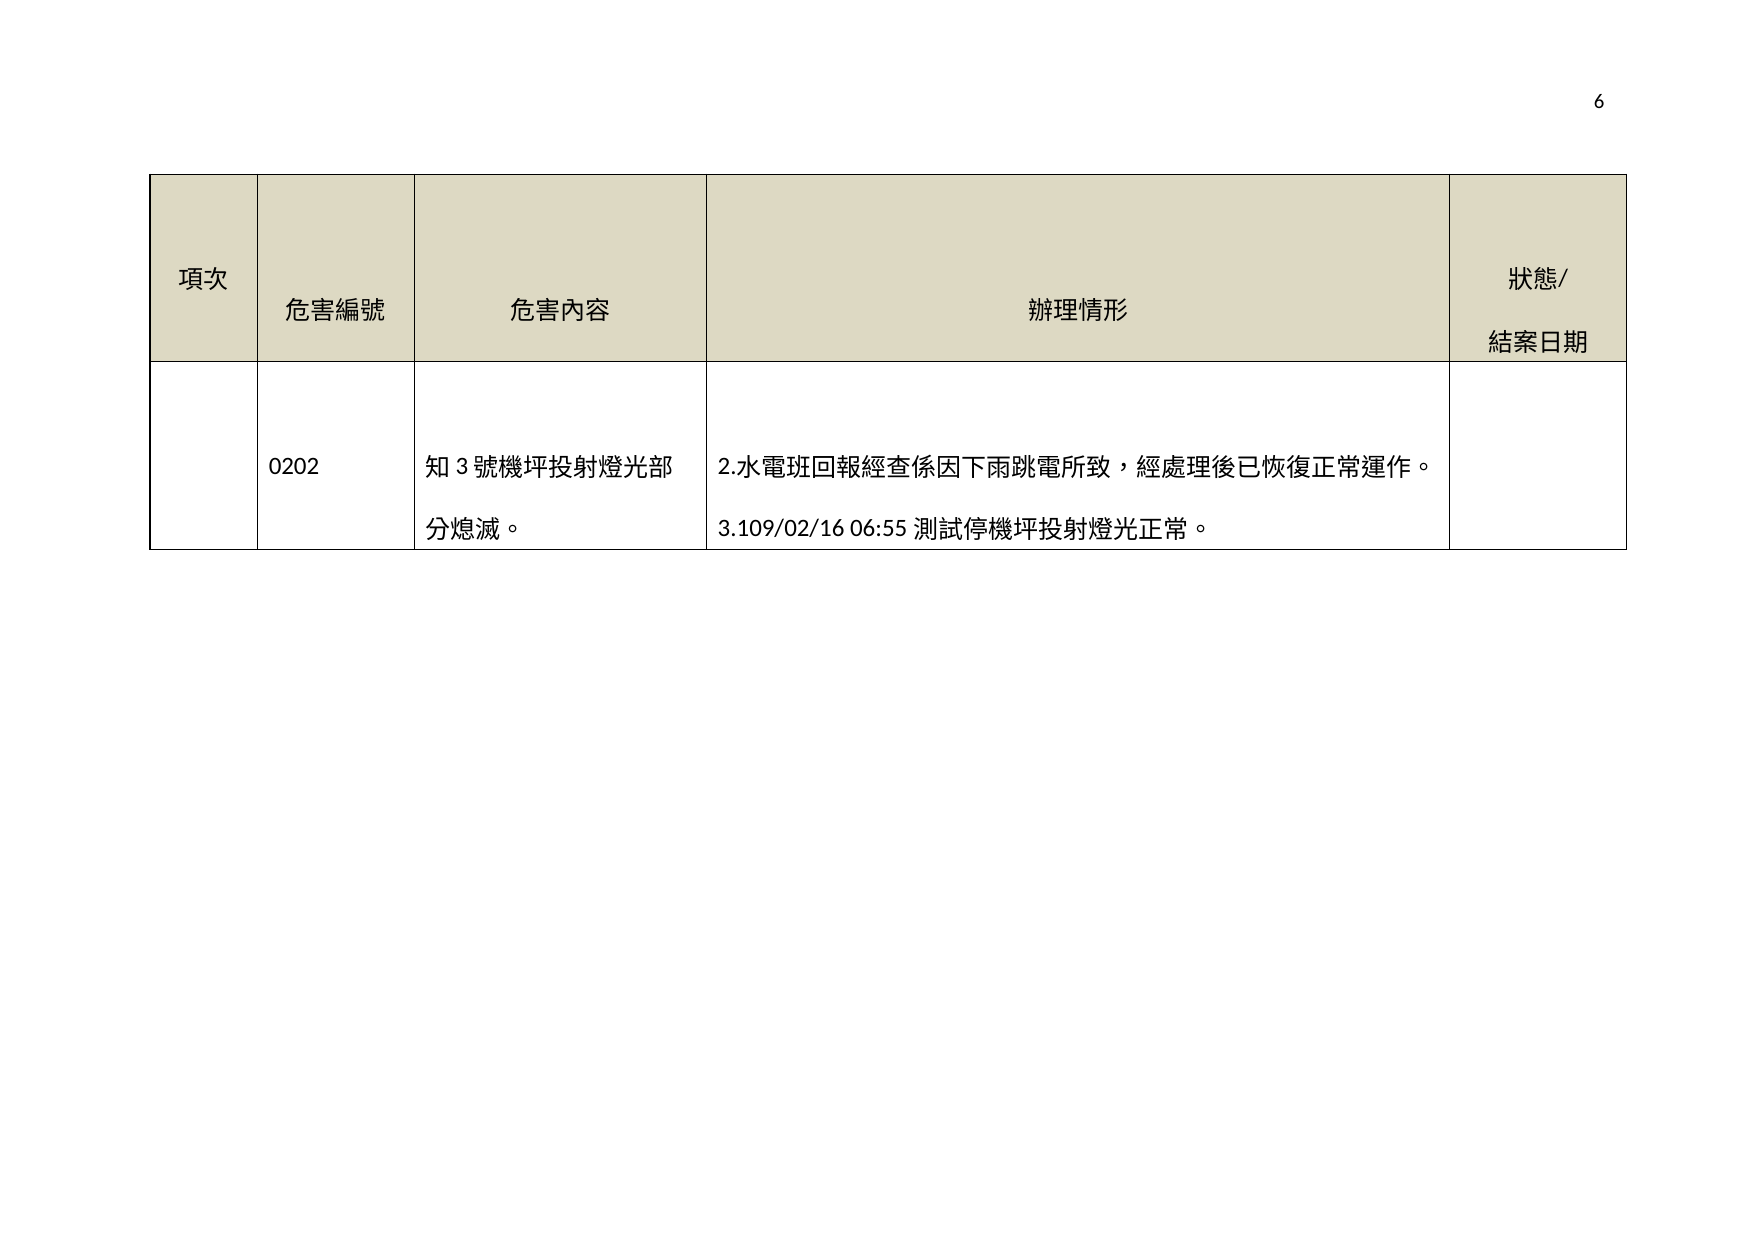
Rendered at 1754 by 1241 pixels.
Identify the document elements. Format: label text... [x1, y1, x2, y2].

table_cell 2.水電班回報經查係因下雨跳電所致，經處理後已恢復正常運作。 3.109/02/16 06:55 測試停機坪投射燈光正常。 [707, 362, 1449, 548]
table_header 狀態/ 結案日期 [1450, 175, 1626, 361]
table_header 危害內容 [415, 175, 706, 361]
table_cell [151, 362, 257, 548]
table_cell 0202 [258, 362, 414, 548]
table_cell [1450, 362, 1626, 548]
table_cell 知3號機坪投射燈光部分熄滅。 [415, 362, 706, 548]
table_header 危害編號 [258, 175, 414, 361]
table_header 辦理情形 [707, 175, 1449, 361]
table_header 項次 [151, 175, 257, 361]
